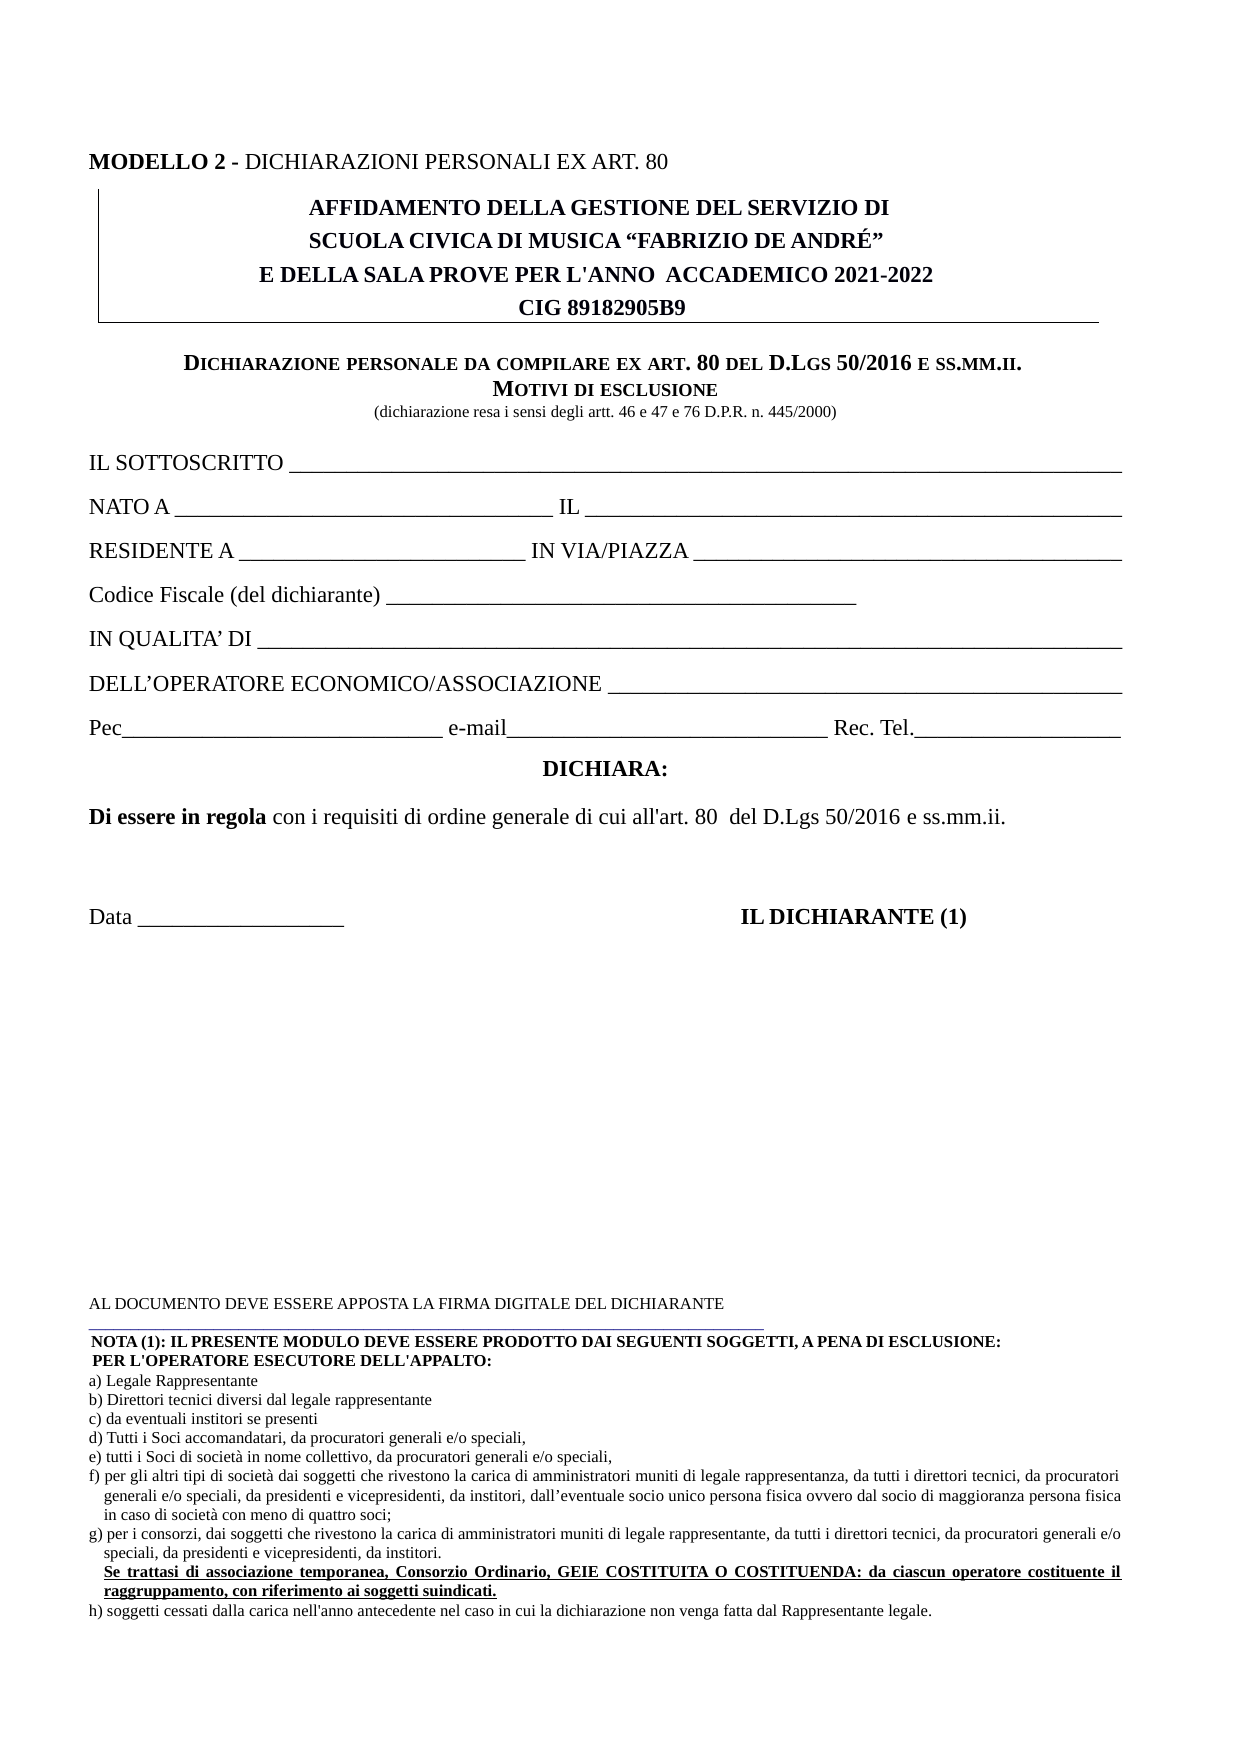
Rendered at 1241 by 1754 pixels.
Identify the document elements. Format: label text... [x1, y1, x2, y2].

text PER L'OPERATORE ESECUTORE DELL'APPALTO: [92, 1351, 1122, 1370]
text f) per gli altri tipi di società dai soggetti che rivestono la carica di amministratori muniti di legale rappresentanza, da tutti i direttori tecnici, da procuratori generali e/o speciali, da presidenti e vicepresidenti, da institori, dall’eventuale socio unico persona fisica ovvero dal socio di maggioranza persona fisica in caso di società con meno di quattro soci; [89, 1466, 1122, 1524]
text IN QUALITA’ DI [89, 623, 1122, 653]
text h) soggetti cessati dalla carica nell'anno antecedente nel caso in cui la dichiarazione non venga fatta dal Rappresentante legale. [89, 1600, 1122, 1619]
text Di essere in regola con i requisiti di ordine generale di cui all'art. 80 del D.Lgs 50/2016 e ss.mm.ii. [89, 796, 1122, 832]
text a) Legale Rappresentante [89, 1370, 1122, 1389]
text d) Tutti i Soci accomandatari, da procuratori generali e/o speciali, [89, 1428, 1122, 1447]
text g) per i consorzi, dai soggetti che rivestono la carica di amministratori muniti di legale rappresentante, da tutti i direttori tecnici, da procuratori generali e/o speciali, da presidenti e vicepresidenti, da institori. [89, 1524, 1122, 1562]
text Dichiarazione personale da compilare ex art. 80 del D.Lgs 50/2016 e ss.mm.ii. [89, 349, 1122, 375]
text c) da eventuali institori se presenti [89, 1409, 1122, 1428]
text _________________________________________________________________________________ [89, 1313, 1122, 1332]
text Data __________________ IL DICHIARANTE (1) [89, 896, 1122, 932]
text Motivi di esclusione [89, 375, 1122, 402]
text NATO A _________________________________ IL [89, 491, 1122, 521]
text IL SOTTOSCRITTO [89, 447, 1122, 477]
text Se trattasi di associazione temporanea, Consorzio Ordinario, GEIE COSTITUITA O COSTITUENDA: da ciascun operatore costituente il [103, 1562, 1122, 1579]
text AL DOCUMENTO DEVE ESSERE APPOSTA LA FIRMA DIGITALE DEL DICHIARANTE [89, 1294, 1122, 1313]
text DELL’OPERATORE ECONOMICO/ASSOCIAZIONE [89, 667, 1122, 697]
text b) Direttori tecnici diversi dal legale rappresentante [89, 1389, 1122, 1409]
text Codice Fiscale (del dichiarante) _________________________________________ [89, 579, 1122, 609]
text MODELLO 2 - DICHIARAZIONI PERSONALI EX ART. 80 [89, 148, 1122, 174]
text RESIDENTE A _________________________ IN VIA/PIAZZA [89, 535, 1122, 565]
table_header AFFIDAMENTO DELLA GESTIONE DEL SERVIZIO DI SCUOLA CIVICA DI MUSICA “FABRIZIO DE ANDRÉ” E DELLA SALA PROVE PER L'ANNO ACCADEMICO 2021-2022 CIG 89182905B9 [99, 189, 1099, 322]
text e) tutti i Soci di società in nome collettivo, da procuratori generali e/o speciali, [89, 1447, 1122, 1466]
text raggruppamento, con riferimento ai soggetti suindicati. [103, 1580, 1122, 1600]
text DICHIARA: [89, 756, 1122, 782]
text NOTA (1): IL PRESENTE MODULO DEVE ESSERE PRODOTTO DAI SEGUENTI SOGGETTI, A PENA DI ESCLUSIONE: [91, 1332, 1122, 1351]
table_header [78, 189, 98, 322]
text Pec____________________________ e-mail____________________________ Rec. Tel.__________________ [89, 711, 1122, 741]
text (dichiarazione resa i sensi degli artt. 46 e 47 e 76 D.P.R. n. 445/2000) [89, 402, 1122, 421]
